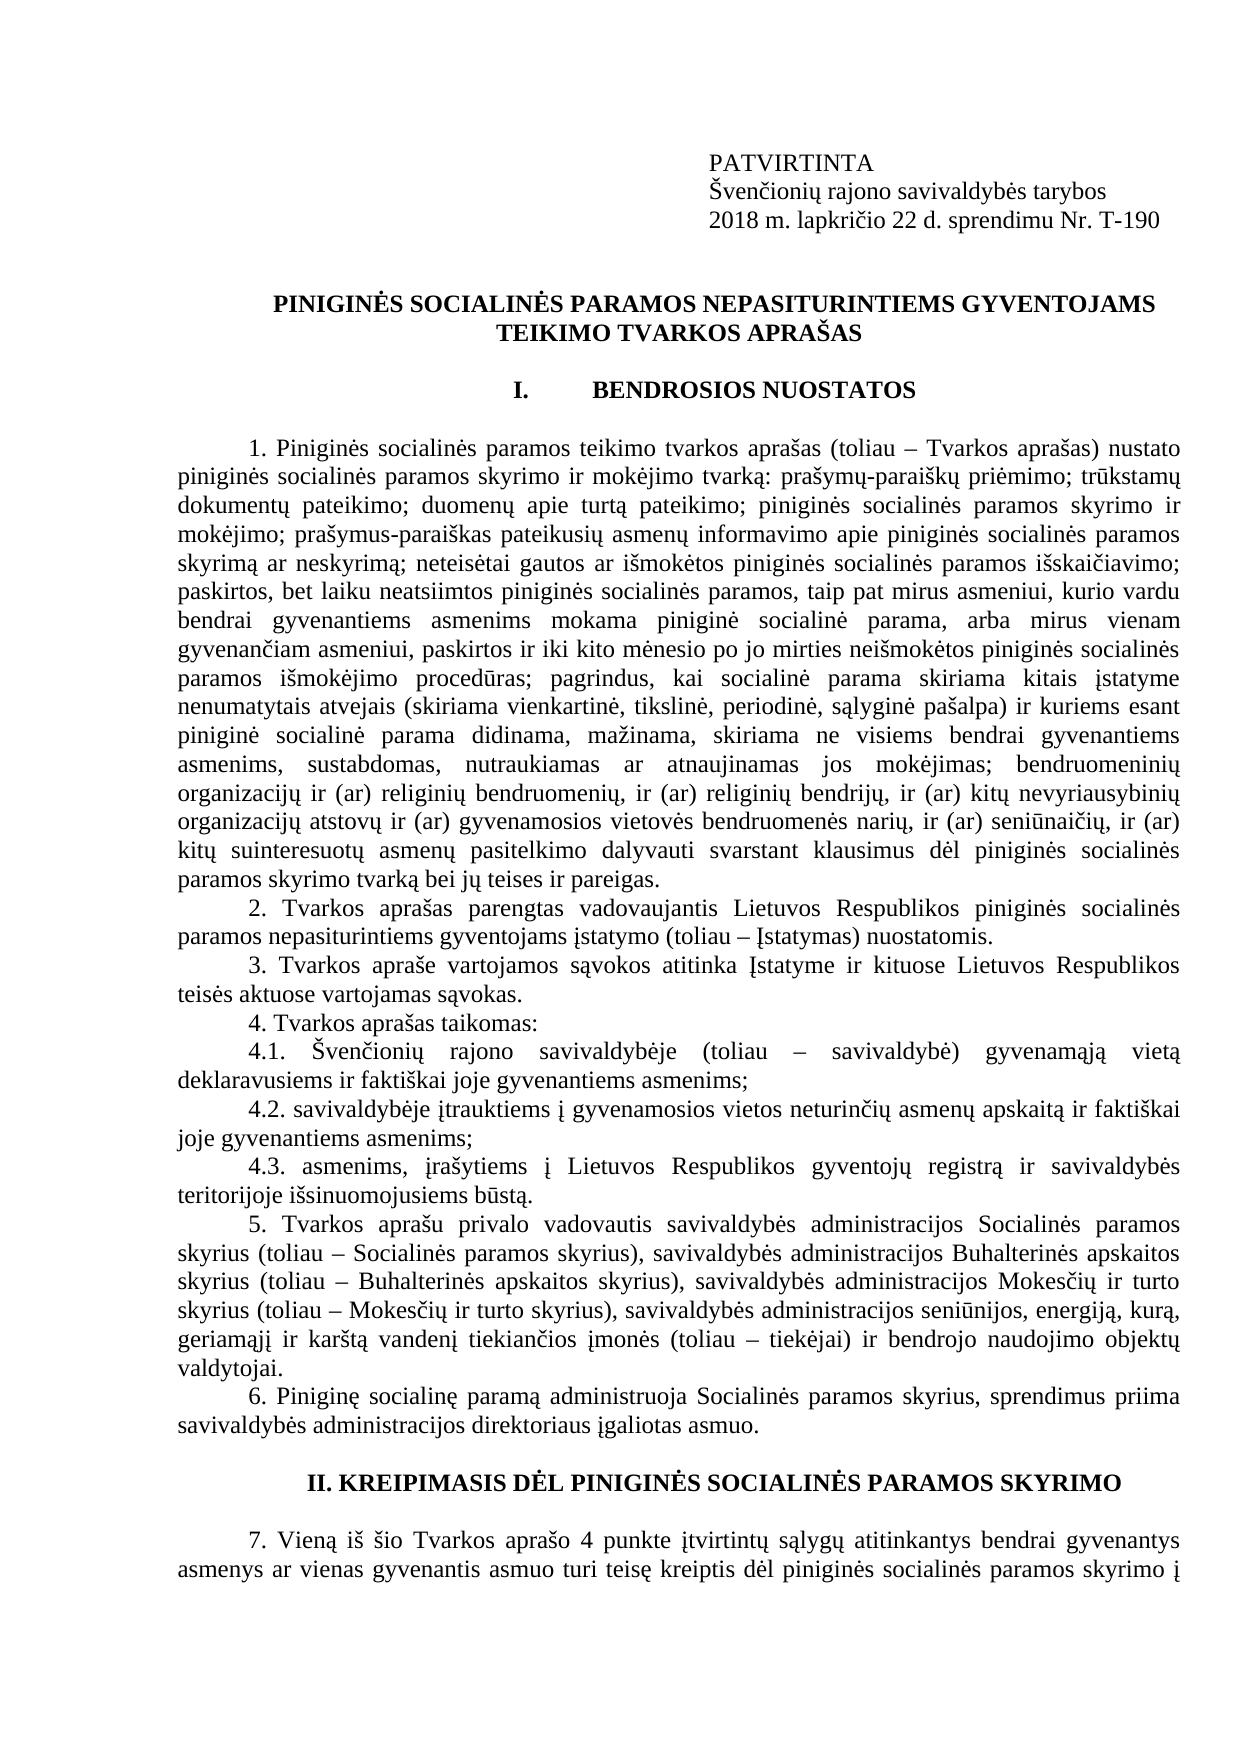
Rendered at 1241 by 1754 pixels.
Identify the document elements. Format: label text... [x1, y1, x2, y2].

text 3. Tvarkos apraše vartojamos sąvokos atitinka Įstatyme ir kituose Lietuvos Respublikos teisės aktuose vartojamas sąvokas. [177, 950, 1181, 1008]
text 4.1. Švenčionių rajono savivaldybėje (toliau – savivaldybė) gyvenamąją vietą deklaravusiems ir faktiškai joje gyvenantiems asmenims; [177, 1036, 1181, 1094]
text 7. Vieną iš šio Tvarkos aprašo 4 punkte įtvirtintų sąlygų atitinkantys bendrai gyvenantys asmenys ar vienas gyvenantis asmuo turi teisę kreiptis dėl piniginės socialinės paramos skyrimo į [177, 1525, 1181, 1583]
text 1. Piniginės socialinės paramos teikimo tvarkos aprašas (toliau – Tvarkos aprašas) nustato piniginės socialinės paramos skyrimo ir mokėjimo tvarką: prašymų-paraiškų priėmimo; trūkstamų dokumentų pateikimo; duomenų apie turtą pateikimo; piniginės socialinės paramos skyrimo ir mokėjimo; prašymus-paraiškas pateikusių asmenų informavimo apie piniginės socialinės paramos skyrimą ar neskyrimą; neteisėtai gautos ar išmokėtos piniginės socialinės paramos išskaičiavimo; paskirtos, bet laiku neatsiimtos piniginės socialinės paramos, taip pat mirus asmeniui, kurio vardu bendrai gyvenantiems asmenims mokama piniginė socialinė parama, arba mirus vienam gyvenančiam asmeniui, paskirtos ir iki kito mėnesio po jo mirties neišmokėtos piniginės socialinės paramos išmokėjimo procedūras; pagrindus, kai socialinė parama skiriama kitais įstatyme nenumatytais atvejais (skiriama vienkartinė, tikslinė, periodinė, sąlyginė pašalpa) ir kuriems esant piniginė socialinė parama didinama, mažinama, skiriama ne visiems bendrai gyvenantiems asmenims, sustabdomas, nutraukiamas ar atnaujinamas jos mokėjimas; bendruomeninių organizacijų ir (ar) religinių bendruomenių, ir (ar) religinių bendrijų, ir (ar) kitų nevyriausybinių organizacijų atstovų ir (ar) gyvenamosios vietovės bendruomenės narių, ir (ar) seniūnaičių, ir (ar) kitų suinteresuotų asmenų pasitelkimo dalyvauti svarstant klausimus dėl piniginės socialinės paramos skyrimo tvarką bei jų teises ir pareigas. [177, 433, 1181, 893]
text 2018 m. lapkričio 22 d. sprendimu Nr. T-190 [709, 205, 1181, 234]
text 4.3. asmenims, įrašytiems į Lietuvos Respublikos gyventojų registrą ir savivaldybės teritorijoje išsinuomojusiems būstą. [177, 1151, 1181, 1209]
text 2. Tvarkos aprašas parengtas vadovaujantis Lietuvos Respublikos piniginės socialinės paramos nepasiturintiems gyventojams įstatymo (toliau – Įstatymas) nuostatomis. [177, 893, 1181, 950]
text 4.2. savivaldybėje įtrauktiems į gyvenamosios vietos neturinčių asmenų apskaitą ir faktiškai joje gyvenantiems asmenims; [177, 1094, 1181, 1151]
text II. KREIPIMASIS DĖL PINIGINĖS SOCIALINĖS PARAMOS SKYRIMO [177, 1468, 1181, 1496]
text 6. Piniginę socialinę paramą administruoja Socialinės paramos skyrius, sprendimus priima savivaldybės administracijos direktoriaus įgaliotas asmuo. [177, 1381, 1181, 1439]
text PINIGINĖS SOCIALINĖS PARAMOS NEPASITURINTIEMS GYVENTOJAMS TEIKIMO TVARKOS APRAŠAS [177, 289, 1181, 346]
text I. BENDROSIOS NUOSTATOS [177, 375, 1181, 404]
text Švenčionių rajono savivaldybės tarybos [709, 176, 1181, 205]
text 4. Tvarkos aprašas taikomas: [177, 1008, 1181, 1036]
text 5. Tvarkos aprašu privalo vadovautis savivaldybės administracijos Socialinės paramos skyrius (toliau – Socialinės paramos skyrius), savivaldybės administracijos Buhalterinės apskaitos skyrius (toliau – Buhalterinės apskaitos skyrius), savivaldybės administracijos Mokesčių ir turto skyrius (toliau – Mokesčių ir turto skyrius), savivaldybės administracijos seniūnijos, energiją, kurą, geriamąjį ir karštą vandenį tiekiančios įmonės (toliau – tiekėjai) ir bendrojo naudojimo objektų valdytojai. [177, 1209, 1181, 1381]
text PATVIRTINTA [709, 148, 1181, 176]
